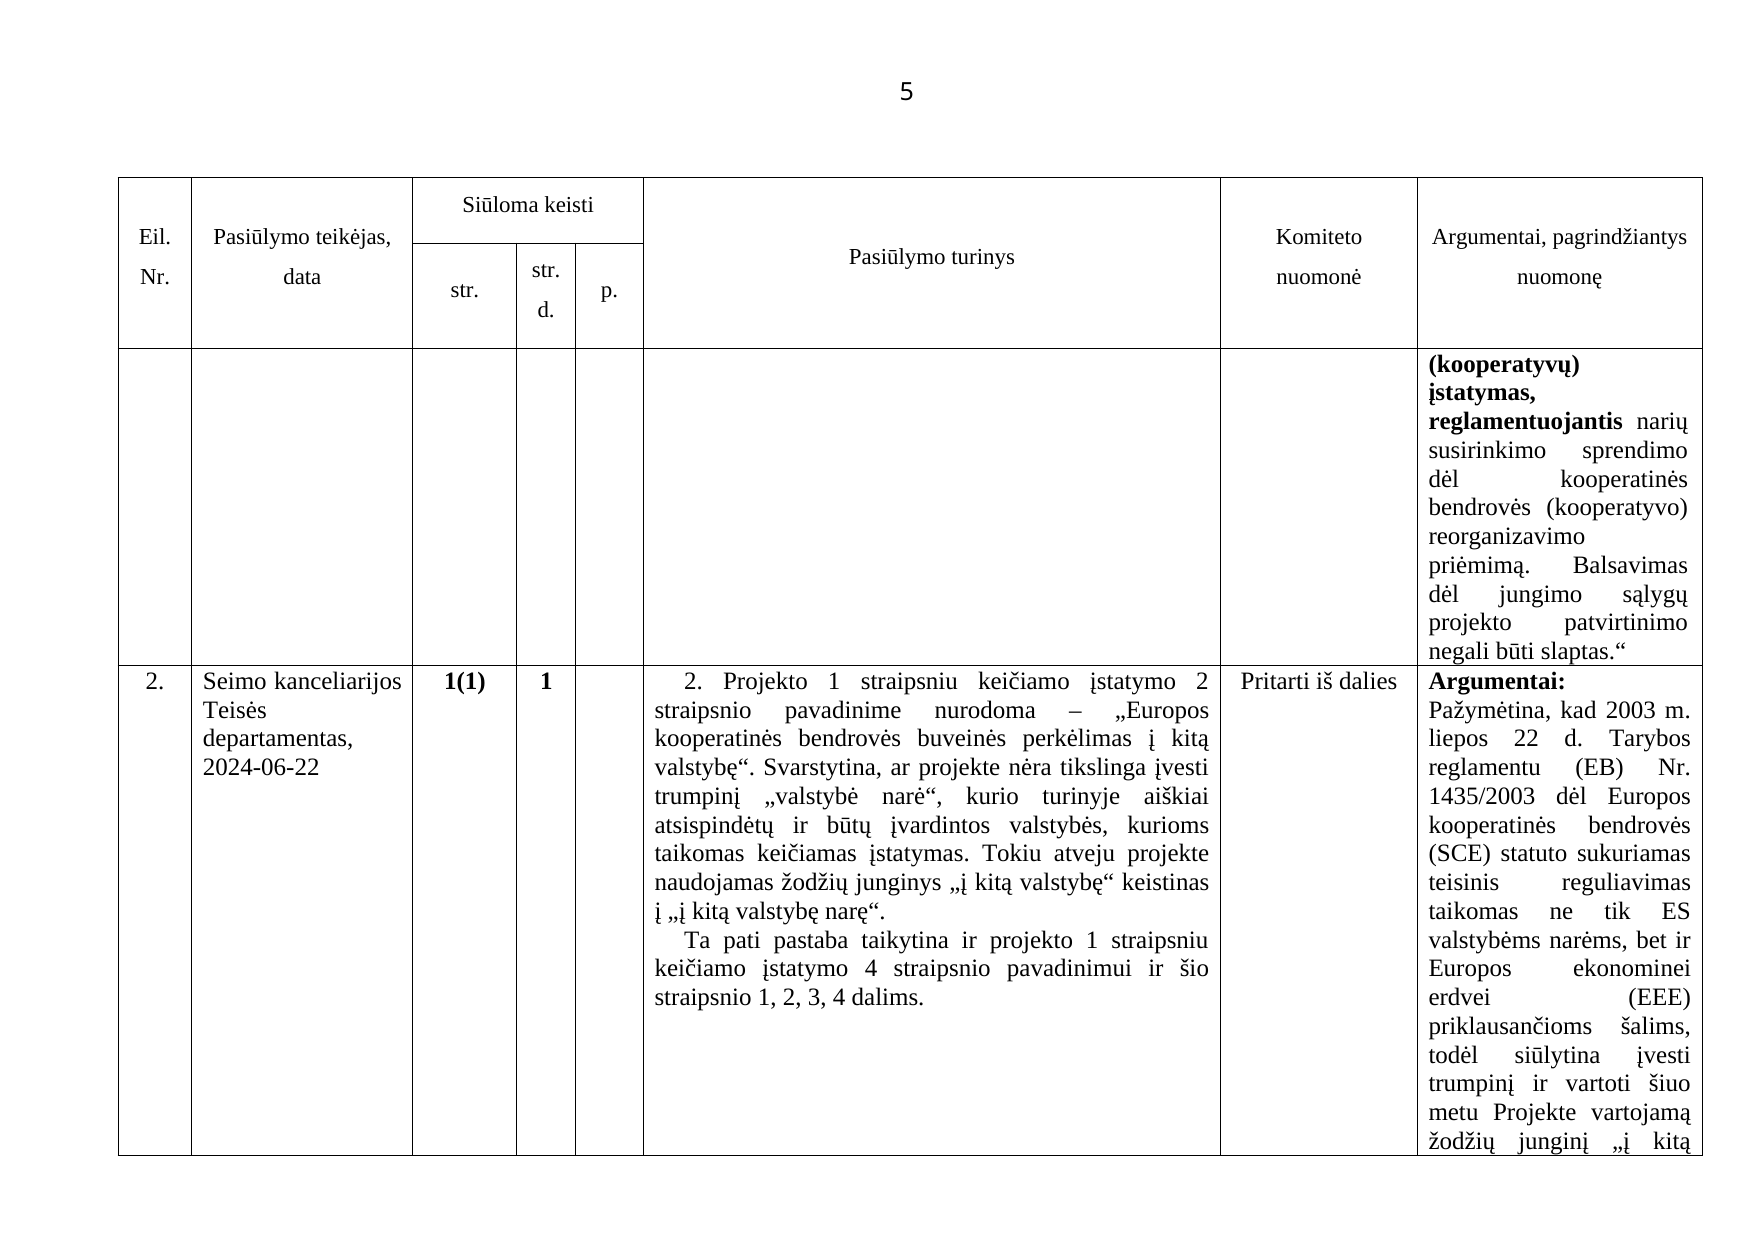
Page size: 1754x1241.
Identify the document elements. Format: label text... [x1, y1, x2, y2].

table_cell str. d. [517, 244, 575, 348]
table_header Eil. Nr. [119, 178, 191, 348]
table_header Pasiūlymo teikėjas, data [192, 178, 412, 348]
table_cell [644, 349, 1220, 665]
table_header Argumentai, pagrindžiantys nuomonę [1418, 178, 1702, 348]
table_header Komiteto nuomonė [1221, 178, 1417, 348]
table_cell (kooperatyvų) įstatymas, reglamentuojantis narių susirinkimo sprendimo dėl kooperatinės bendrovės (kooperatyvo) reorganizavimo priėmimą. Balsavimas dėl jungimo sąlygų projekto patvirtinimo negali būti slaptas.“ [1418, 349, 1702, 665]
table_header Pasiūlymo turinys [644, 178, 1220, 348]
table_cell [192, 349, 412, 665]
table_cell str. [413, 244, 516, 348]
table_cell [413, 349, 516, 665]
table_cell [576, 666, 643, 1155]
table_cell Seimo kanceliarijos Teisės departamentas, 2024-06-22 [192, 666, 412, 1155]
table_cell Argumentai: Pažymėtina, kad 2003 m. liepos 22 d. Tarybos reglamentu (EB) Nr. 1435/2003 dėl Europos kooperatinės bendrovės (SCE) statuto sukuriamas teisinis reguliavimas taikomas ne tik ES valstybėms narėms, bet ir Europos ekonominei erdvei (EEE) priklausančioms šalims, todėl siūlytina įvesti trumpinį ir vartoti šiuo metu Projekte vartojamą žodžių junginį „į kitą [1418, 666, 1702, 1155]
table_cell [576, 349, 643, 665]
table_cell 2. [119, 666, 191, 1155]
table_cell [517, 349, 575, 665]
table_cell 1(1) [413, 666, 516, 1155]
table_header Siūloma keisti [413, 178, 643, 243]
table_cell 2. Projekto 1 straipsniu keičiamo įstatymo 2 straipsnio pavadinime nurodoma – „Europos kooperatinės bendrovės buveinės perkėlimas į kitą valstybę“. Svarstytina, ar projekte nėra tikslinga įvesti trumpinį „valstybė narė“, kurio turinyje aiškiai atsispindėtų ir būtų įvardintos valstybės, kurioms taikomas keičiamas įstatymas. Tokiu atveju projekte naudojamas žodžių junginys „į kitą valstybę“ keistinas į „į kitą valstybę narę“. Ta pati pastaba taikytina ir projekto 1 straipsniu keičiamo įstatymo 4 straipsnio pavadinimui ir šio straipsnio 1, 2, 3, 4 dalims. [644, 666, 1220, 1155]
table_cell p. [576, 244, 643, 348]
table_cell [119, 349, 191, 665]
table_cell 1 [517, 666, 575, 1155]
table_cell Pritarti iš dalies [1221, 666, 1417, 1155]
table_cell [1221, 349, 1417, 665]
